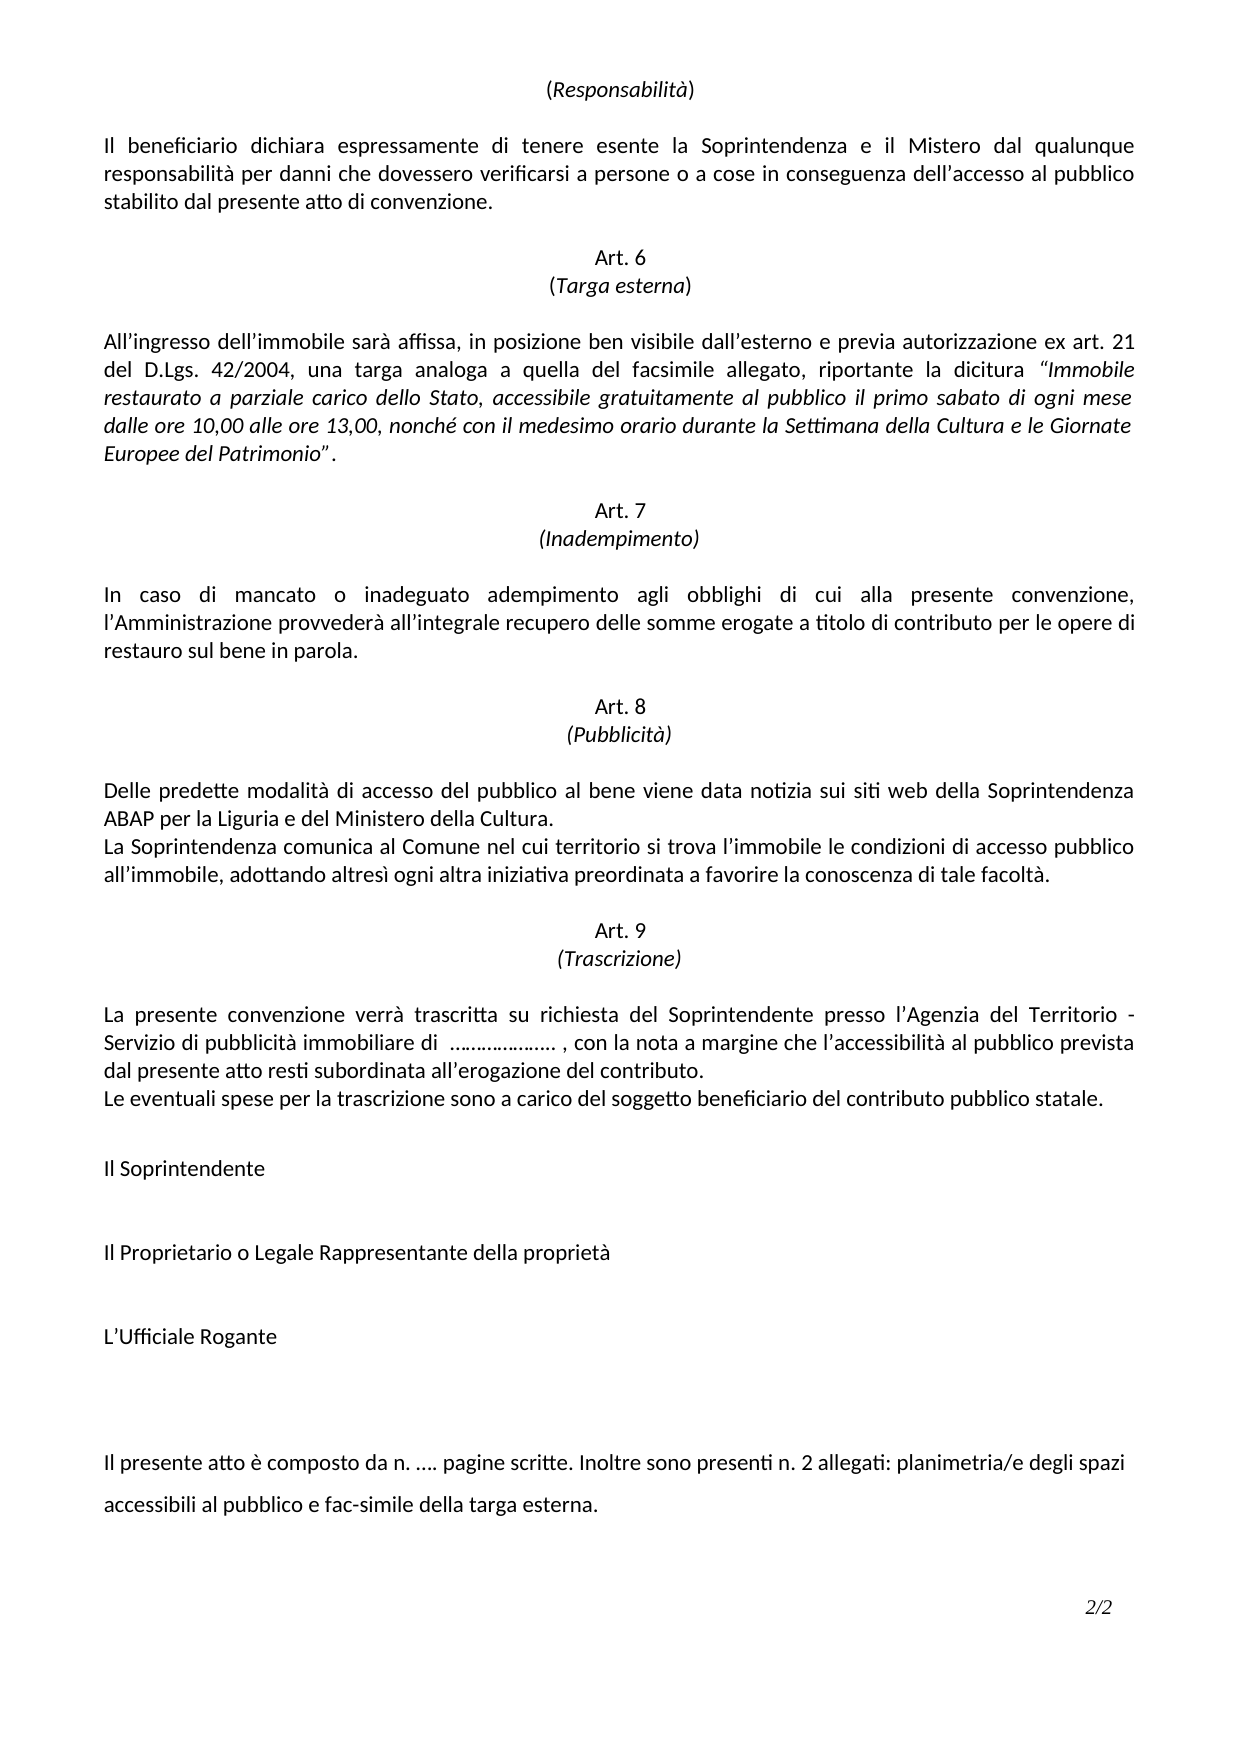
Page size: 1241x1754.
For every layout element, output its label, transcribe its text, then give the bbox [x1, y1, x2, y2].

text (Pubblicità) [103, 720, 1137, 748]
text Art. 7 [103, 496, 1137, 524]
text Le eventuali spese per la trascrizione sono a carico del soggetto beneficiario del contributo pubblico statale. [103, 1084, 1137, 1112]
text Il beneficiario dichiara espressamente di tenere esente la Soprintendenza e il Mistero dal qualunque responsabilità per danni che dovessero verificarsi a persone o a cose in conseguenza dell’accesso al pubblico stabilito dal presente atto di convenzione. [103, 131, 1137, 215]
text Art. 6 [103, 243, 1137, 271]
text In caso di mancato o inadeguato adempimento agli obblighi di cui alla presente convenzione, l’Amministrazione provvederà all’integrale recupero delle somme erogate a titolo di contributo per le opere di restauro sul bene in parola. [103, 580, 1137, 664]
text Il presente atto è composto da n. …. pagine scritte. Inoltre sono presenti n. 2 allegati: planimetria/e degli spazi accessibili al pubblico e fac-simile della targa esterna. [103, 1448, 1137, 1518]
text (Inadempimento) [103, 524, 1137, 552]
text Il Proprietario o Legale Rappresentante della proprietà [103, 1238, 1137, 1266]
text L’Ufficiale Rogante [103, 1322, 1137, 1350]
text La Soprintendenza comunica al Comune nel cui territorio si trova l’immobile le condizioni di accesso pubblico all’immobile, adottando altresì ogni altra iniziativa preordinata a favorire la conoscenza di tale facoltà. [103, 832, 1137, 888]
text (Responsabilità) [103, 75, 1137, 103]
text Art. 8 [103, 692, 1137, 720]
text All’ingresso dell’immobile sarà affissa, in posizione ben visibile dall’esterno e previa autorizzazione ex art. 21 del D.Lgs. 42/2004, una targa analoga a quella del facsimile allegato, riportante la dicitura “Immobile restaurato a parziale carico dello Stato, accessibile gratuitamente al pubblico il primo sabato di ogni mese dalle ore 10,00 alle ore 13,00, nonché con il medesimo orario durante la Settimana della Cultura e le Giornate Europee del Patrimonio”. [103, 327, 1137, 467]
text La presente convenzione verrà trascritta su richiesta del Soprintendente presso l’Agenzia del Territorio - Servizio di pubblicità immobiliare di ……………….. , con la nota a margine che l’accessibilità al pubblico prevista dal presente atto resti subordinata all’erogazione del contributo. [103, 1000, 1137, 1084]
text Delle predette modalità di accesso del pubblico al bene viene data notizia sui siti web della Soprintendenza ABAP per la Liguria e del Ministero della Cultura. [103, 776, 1137, 832]
text (Trascrizione) [103, 944, 1137, 972]
text Il Soprintendente [103, 1154, 1137, 1182]
text Art. 9 [103, 916, 1137, 944]
text (Targa esterna) [103, 271, 1137, 299]
